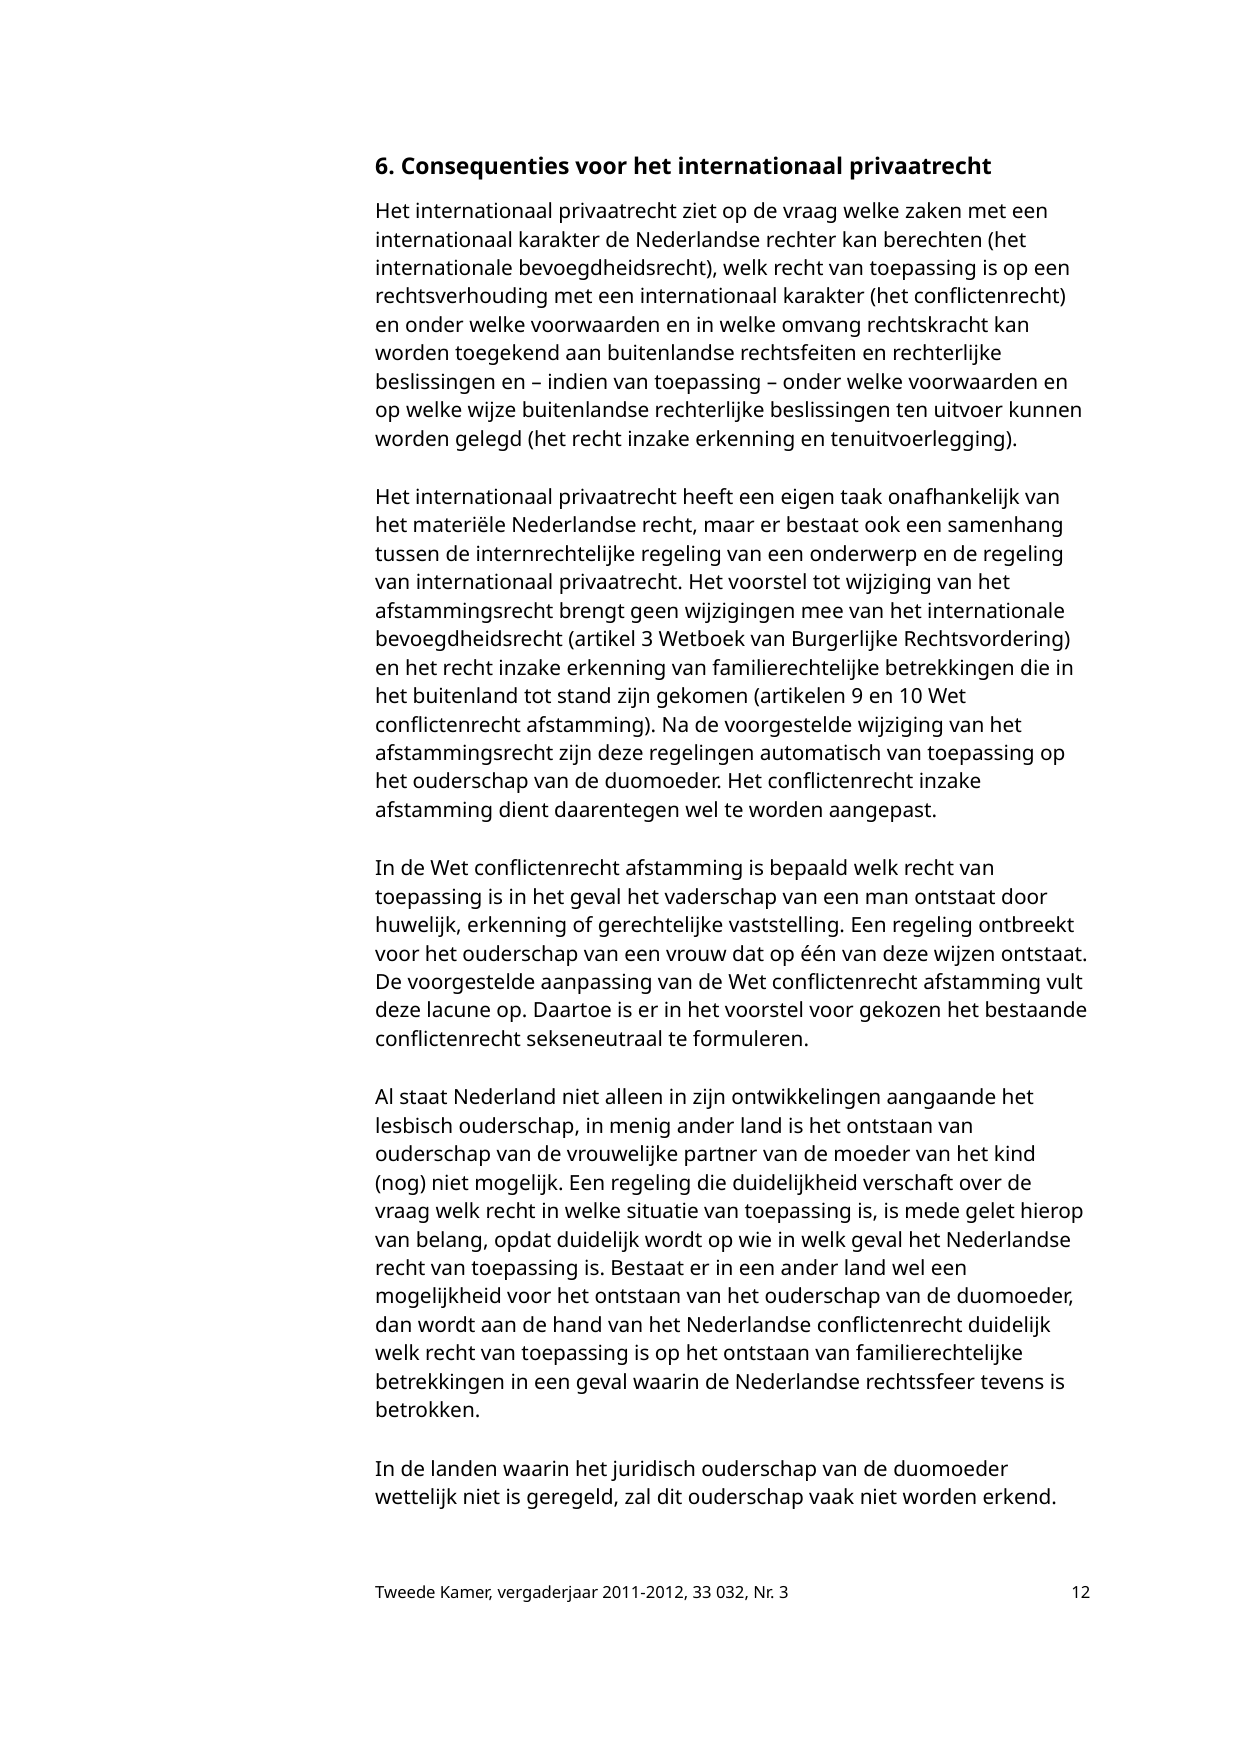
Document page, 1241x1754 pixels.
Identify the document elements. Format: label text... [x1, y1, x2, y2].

text Al staat Nederland niet alleen in zijn ontwikkelingen aangaande het lesbisch ouderschap, in menig ander land is het ontstaan van ouderschap van de vrouwelijke partner van de moeder van het kind (nog) niet mogelijk. Een regeling die duidelijkheid verschaft over de vraag welk recht in welke situatie van toepassing is, is mede gelet hierop van belang, opdat duidelijk wordt op wie in welk geval het Nederlandse recht van toepassing is. Bestaat er in een ander land wel een mogelijkheid voor het ontstaan van het ouderschap van de duomoeder, dan wordt aan de hand van het Nederlandse conflictenrecht duidelijk welk recht van toepassing is op het ontstaan van familierechtelijke betrekkingen in een geval waarin de Nederlandse rechtssfeer tevens is betrokken. [375, 1249, 1090, 1533]
subtitle 6. Consequenties voor het internationaal privaatrecht [375, 316, 1090, 347]
text Het internationaal privaatrecht heeft een eigen taak onafhankelijk van het materiële Nederlandse recht, maar er bestaat ook een samenhang tussen de internrechtelijke regeling van een onderwerp en de regeling van internationaal privaatrecht. Het voorstel tot wijziging van het afstammingsrecht brengt geen wijzigingen mee van het internationale bevoegdheidsrecht (artikel 3 Wetboek van Burgerlijke Rechtsvordering) en het recht inzake erkenning van familierechtelijke betrekkingen die in het buitenland tot stand zijn gekomen (artikelen 9 en 10 Wet conflictenrecht afstamming). Na de voorgestelde wijziging van het afstammingsrecht zijn deze regelingen automatisch van toepassing op het ouderschap van de duomoeder. Het conflictenrecht inzake afstamming dient daarentegen wel te worden aangepast. [375, 648, 1090, 990]
text Het internationaal privaatrecht ziet op de vraag welke zaken met een internationaal karakter de Nederlandse rechter kan berechten (het internationale bevoegdheidsrecht), welk recht van toepassing is op een rechtsverhouding met een internationaal karakter (het conflictenrecht) en onder welke voorwaarden en in welke omvang rechtskracht kan worden toegekend aan buitenlandse rechtsfeiten en rechterlijke beslissingen en – indien van toepassing – onder welke voorwaarden en op welke wijze buitenlandse rechterlijke beslissingen ten uitvoer kunnen worden gelegd (het recht inzake erkenning en tenuitvoerlegging). [375, 362, 1090, 618]
text Dit risico bestaat ook als het vaderschap gerechtelijk kan worden vastgesteld ten aanzien van de bekende zaaddonor die in een nauwe persoonlijke betrekking staat tot het kind. Of een dergelijke relatie zich ontwikkelt, is immers niet voorzienbaar. Om deze reden is ook voor deze donor afgezien van de mogelijkheid van de gerechtelijke vaststelling van het vaderschap en het vaststellen van een alimentatieplicht. [375, 150, 1090, 264]
text In de Wet conflictenrecht afstamming is bepaald welk recht van toepassing is in het geval het vaderschap van een man ontstaat door huwelijk, erkenning of gerechtelijke vaststelling. Een regeling ontbreekt voor het ouderschap van een vrouw dat op één van deze wijzen ontstaat. De voorgestelde aanpassing van de Wet conflictenrecht afstamming vult deze lacune op. Daartoe is er in het voorstel voor gekozen het bestaande conflictenrecht sekseneutraal te formuleren. [375, 1020, 1090, 1219]
